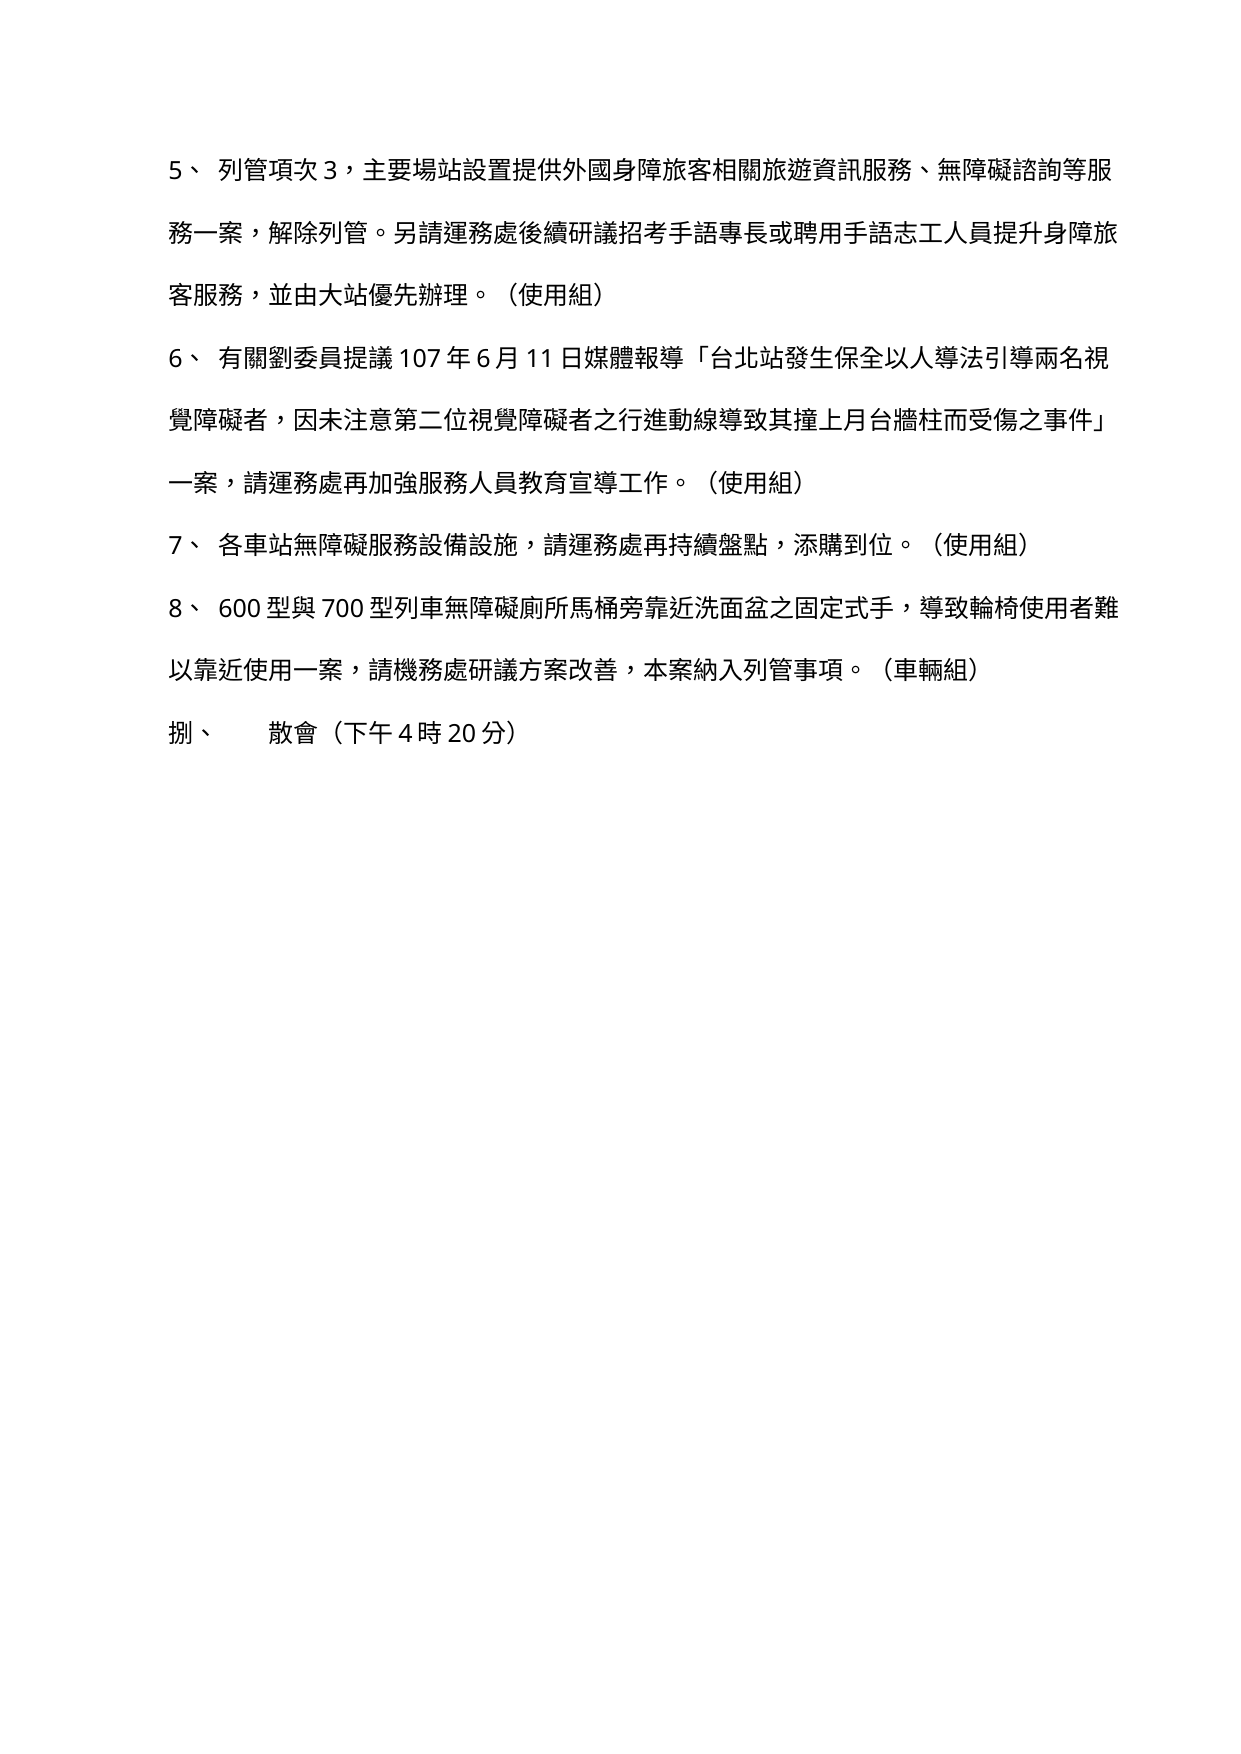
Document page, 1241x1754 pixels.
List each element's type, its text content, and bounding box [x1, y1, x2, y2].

list 600型與700型列車無障礙廁所馬桶旁靠近洗面盆之固定式手，導致輪椅使用者難以靠近使用一案，請機務處研議方案改善，本案納入列管事項。（車輛組） [168, 564, 1122, 689]
list 各車站無障礙服務設備設施，請運務處再持續盤點，添購到位。（使用組） [168, 502, 1122, 564]
list 散會（下午4時20分） [168, 689, 1122, 752]
list 列管項次3，主要場站設置提供外國身障旅客相關旅遊資訊服務、無障礙諮詢等服務一案，解除列管。另請運務處後續研議招考手語專長或聘用手語志工人員提升身障旅客服務，並由大站優先辦理。（使用組） [168, 127, 1122, 314]
list 有關劉委員提議107年6月11日媒體報導「台北站發生保全以人導法引導兩名視覺障礙者，因未注意第二位視覺障礙者之行進動線導致其撞上月台牆柱而受傷之事件」一案，請運務處再加強服務人員教育宣導工作。（使用組） [168, 314, 1122, 502]
